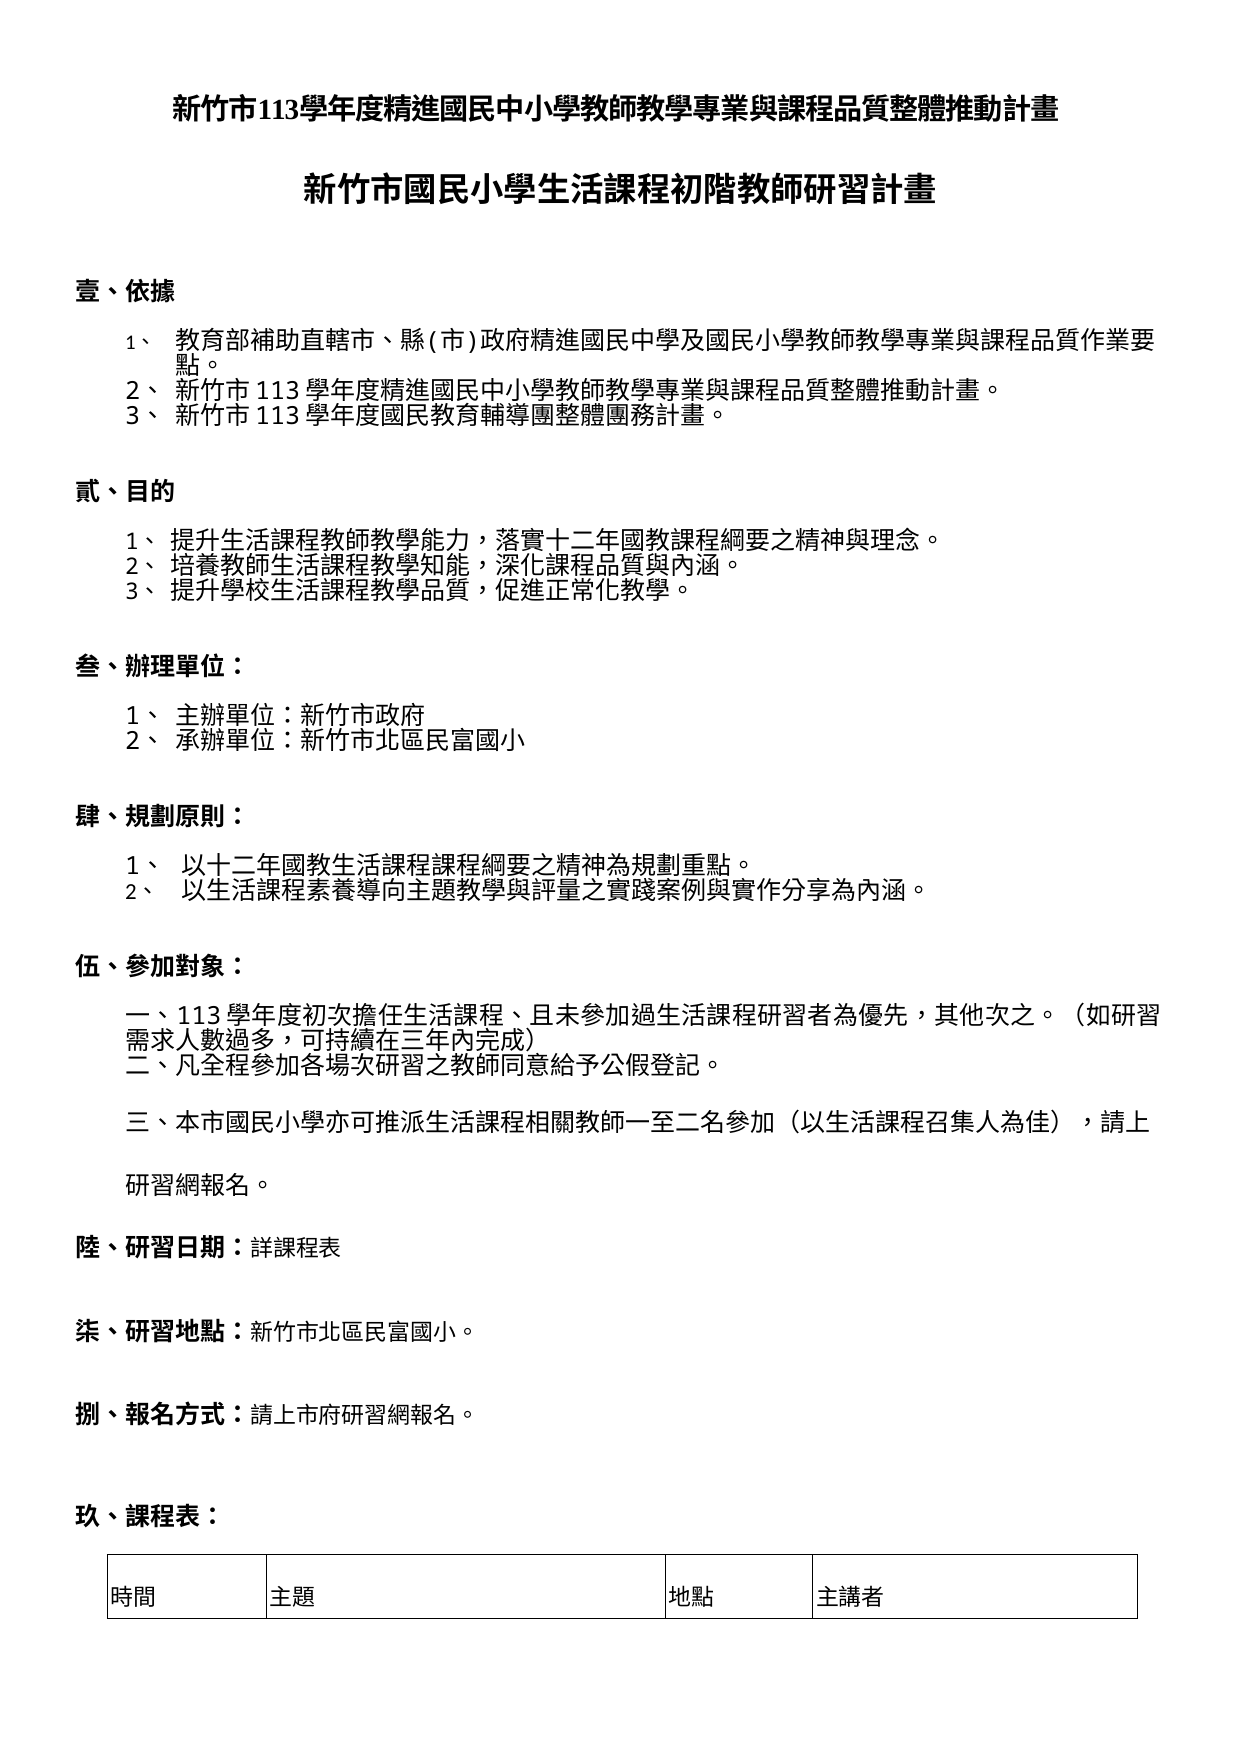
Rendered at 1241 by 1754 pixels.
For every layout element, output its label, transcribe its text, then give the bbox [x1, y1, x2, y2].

text 叁、辦理單位： [75, 623, 1165, 685]
text 玖、課程表： [75, 1473, 1165, 1535]
text 壹、依據 [75, 248, 1165, 310]
text 新竹市113學年度精進國民中小學教師教學專業與課程品質整體推動計畫 [34, 96, 1198, 125]
list 新竹市113學年度精進國民中小學教師教學專業與課程品質整體推動計畫。 [125, 379, 1165, 404]
text 肆、規劃原則： [75, 773, 1165, 835]
table_header 主講者 [813, 1555, 1137, 1618]
table_header 主題 [267, 1555, 665, 1618]
list 以十二年國教生活課程課程綱要之精神為規劃重點。 [125, 854, 1165, 879]
list 提升學校生活課程教學品質，促進正常化教學。 [125, 579, 1165, 604]
text 三、本市國民小學亦可推派生活課程相關教師一至二名參加（以生活課程召集人為佳），請上研習網報名。 [125, 1079, 1165, 1204]
list 以生活課程素養導向主題教學與評量之實踐案例與實作分享為內涵。 [125, 879, 1165, 904]
text 二、凡全程參加各場次研習之教師同意給予公假登記。 [125, 1054, 1165, 1079]
text 新竹市國民小學生活課程初階教師研習計畫 [75, 146, 1165, 208]
text 捌、報名方式：請上市府研習網報名。 [75, 1371, 1165, 1433]
list 主辦單位：新竹市政府 [125, 704, 1165, 729]
text 伍、參加對象： [75, 923, 1165, 985]
text 貳、目的 [75, 448, 1165, 510]
list 新竹市113學年度國民教育輔導團整體團務計畫。 [125, 404, 1165, 429]
text 陸、研習日期：詳課程表 [75, 1204, 1165, 1267]
list 教育部補助直轄市、縣(市)政府精進國民中學及國民小學教師教學專業與課程品質作業要點。 [125, 329, 1165, 379]
table_header 時間 [108, 1555, 266, 1618]
text 柒、研習地點：新竹市北區民富國小。 [75, 1287, 1165, 1350]
list 承辦單位：新竹市北區民富國小 [125, 729, 1165, 754]
list 培養教師生活課程教學知能，深化課程品質與內涵。 [125, 554, 1165, 579]
table_header 地點 [666, 1555, 812, 1618]
text 一、113學年度初次擔任生活課程、且未參加過生活課程研習者為優先，其他次之。（如研習需求人數過多，可持續在三年內完成） [125, 1004, 1165, 1054]
list 提升生活課程教師教學能力，落實十二年國教課程綱要之精神與理念。 [125, 529, 1165, 554]
